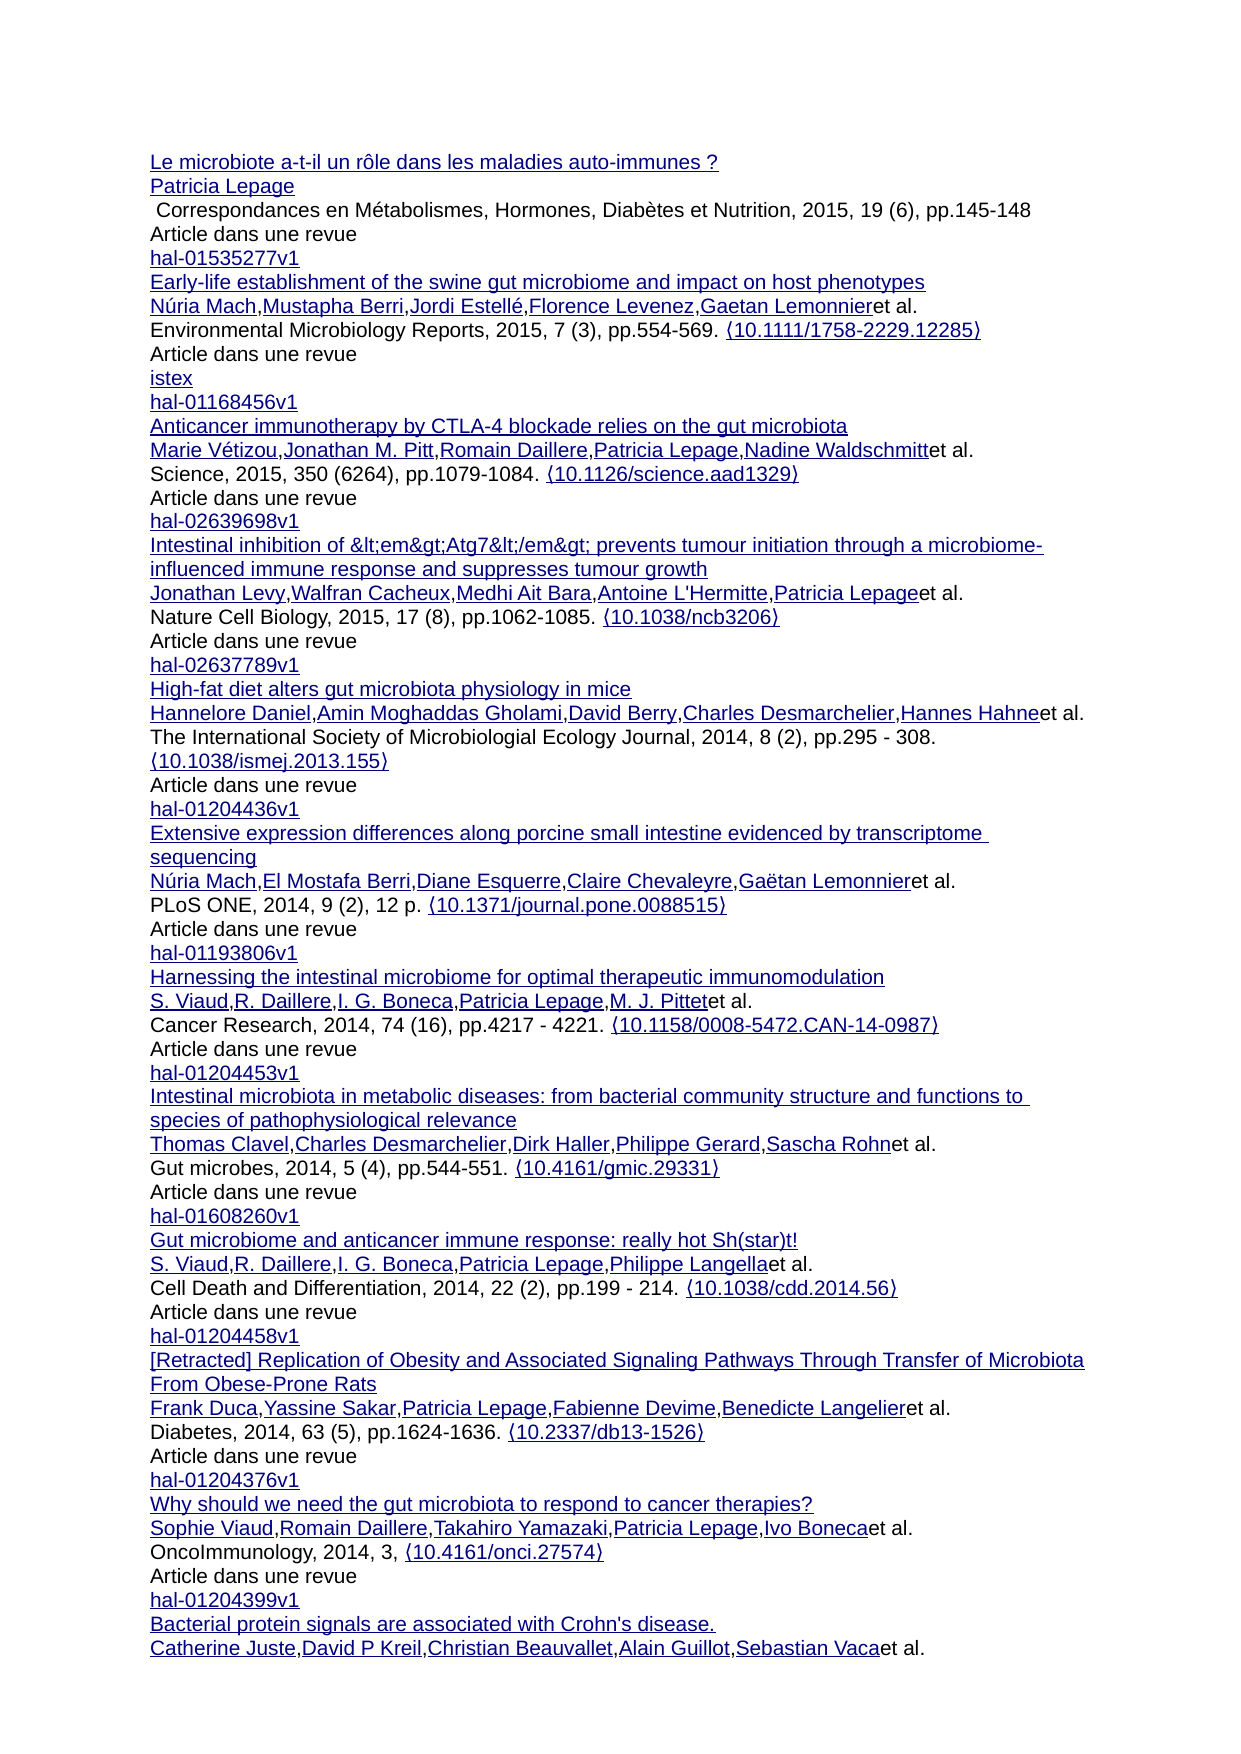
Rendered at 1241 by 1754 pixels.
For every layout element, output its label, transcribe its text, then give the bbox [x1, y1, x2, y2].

table_cell Extensive expression differences along porcine small intestine evidenced by transcriptome sequencing Núria Mach,El Mostafa Berri,Diane Esquerre,Claire Chevaleyre,Gaëtan Lemonnieret al. PLoS ONE, 2014, 9 (2), 12 p. ⟨10.1371/journal.pone.0088515⟩ Article dans une revue hal-01193806v1 [150, 821, 1090, 964]
table_cell Early-life establishment of the swine gut microbiome and impact on host phenotypes Núria Mach,Mustapha Berri,Jordi Estellé,Florence Levenez,Gaetan Lemonnieret al. Environmental Microbiology Reports, 2015, 7 (3), pp.554-569. ⟨10.1111/1758-2229.12285⟩ Article dans une revue istex hal-01168456v1 [150, 270, 1090, 413]
table_cell Anticancer immunotherapy by CTLA-4 blockade relies on the gut microbiota Marie Vétizou,Jonathan M. Pitt,Romain Daillere,Patricia Lepage,Nadine Waldschmittet al. Science, 2015, 350 (6264), pp.1079-1084. ⟨10.1126/science.aad1329⟩ Article dans une revue hal-02639698v1 [150, 414, 1090, 533]
table_cell Le microbiote a-t-il un rôle dans les maladies auto-immunes ? Patricia Lepage Correspondances en Métabolismes, Hormones, Diabètes et Nutrition, 2015, 19 (6), pp.145-148 Article dans une revue hal-01535277v1 [150, 150, 1090, 270]
table_cell High-fat diet alters gut microbiota physiology in mice Hannelore Daniel,Amin Moghaddas Gholami,David Berry,Charles Desmarchelier,Hannes Hahneet al. The International Society of Microbiologial Ecology Journal, 2014, 8 (2), pp.295 - 308. ⟨10.1038/ismej.2013.155⟩ Article dans une revue hal-01204436v1 [150, 677, 1090, 821]
table_cell Bacterial protein signals are associated with Crohn's disease. Catherine Juste,David P Kreil,Christian Beauvallet,Alain Guillot,Sebastian Vacaet al. [150, 1611, 1090, 1659]
table_cell Harnessing the intestinal microbiome for optimal therapeutic immunomodulation S. Viaud,R. Daillere,I. G. Boneca,Patricia Lepage,M. J. Pittetet al. Cancer Research, 2014, 74 (16), pp.4217 - 4221. ⟨10.1158/0008-5472.CAN-14-0987⟩ Article dans une revue hal-01204453v1 [150, 965, 1090, 1084]
table_cell Intestinal microbiota in metabolic diseases: from bacterial community structure and functions to species of pathophysiological relevance Thomas Clavel,Charles Desmarchelier,Dirk Haller,Philippe Gerard,Sascha Rohnet al. Gut microbes, 2014, 5 (4), pp.544-551. ⟨10.4161/gmic.29331⟩ Article dans une revue hal-01608260v1 [150, 1084, 1090, 1228]
table_cell Gut microbiome and anticancer immune response: really hot Sh(star)t! S. Viaud,R. Daillere,I. G. Boneca,Patricia Lepage,Philippe Langellaet al. Cell Death and Differentiation, 2014, 22 (2), pp.199 - 214. ⟨10.1038/cdd.2014.56⟩ Article dans une revue hal-01204458v1 [150, 1228, 1090, 1348]
table_cell Why should we need the gut microbiota to respond to cancer therapies? Sophie Viaud,Romain Daillere,Takahiro Yamazaki,Patricia Lepage,Ivo Bonecaet al. OncoImmunology, 2014, 3, ⟨10.4161/onci.27574⟩ Article dans une revue hal-01204399v1 [150, 1492, 1090, 1611]
table_cell Intestinal inhibition of &lt;em&gt;Atg7&lt;/em&gt; prevents tumour initiation through a microbiome-influenced immune response and suppresses tumour growth Jonathan Levy,Walfran Cacheux,Medhi Ait Bara,Antoine L'Hermitte,Patricia Lepageet al. Nature Cell Biology, 2015, 17 (8), pp.1062-1085. ⟨10.1038/ncb3206⟩ Article dans une revue hal-02637789v1 [150, 533, 1090, 677]
table_cell [Retracted] Replication of Obesity and Associated Signaling Pathways Through Transfer of Microbiota From Obese-Prone Rats Frank Duca,Yassine Sakar,Patricia Lepage,Fabienne Devime,Benedicte Langelieret al. Diabetes, 2014, 63 (5), pp.1624-1636. ⟨10.2337/db13-1526⟩ Article dans une revue hal-01204376v1 [150, 1348, 1090, 1492]
